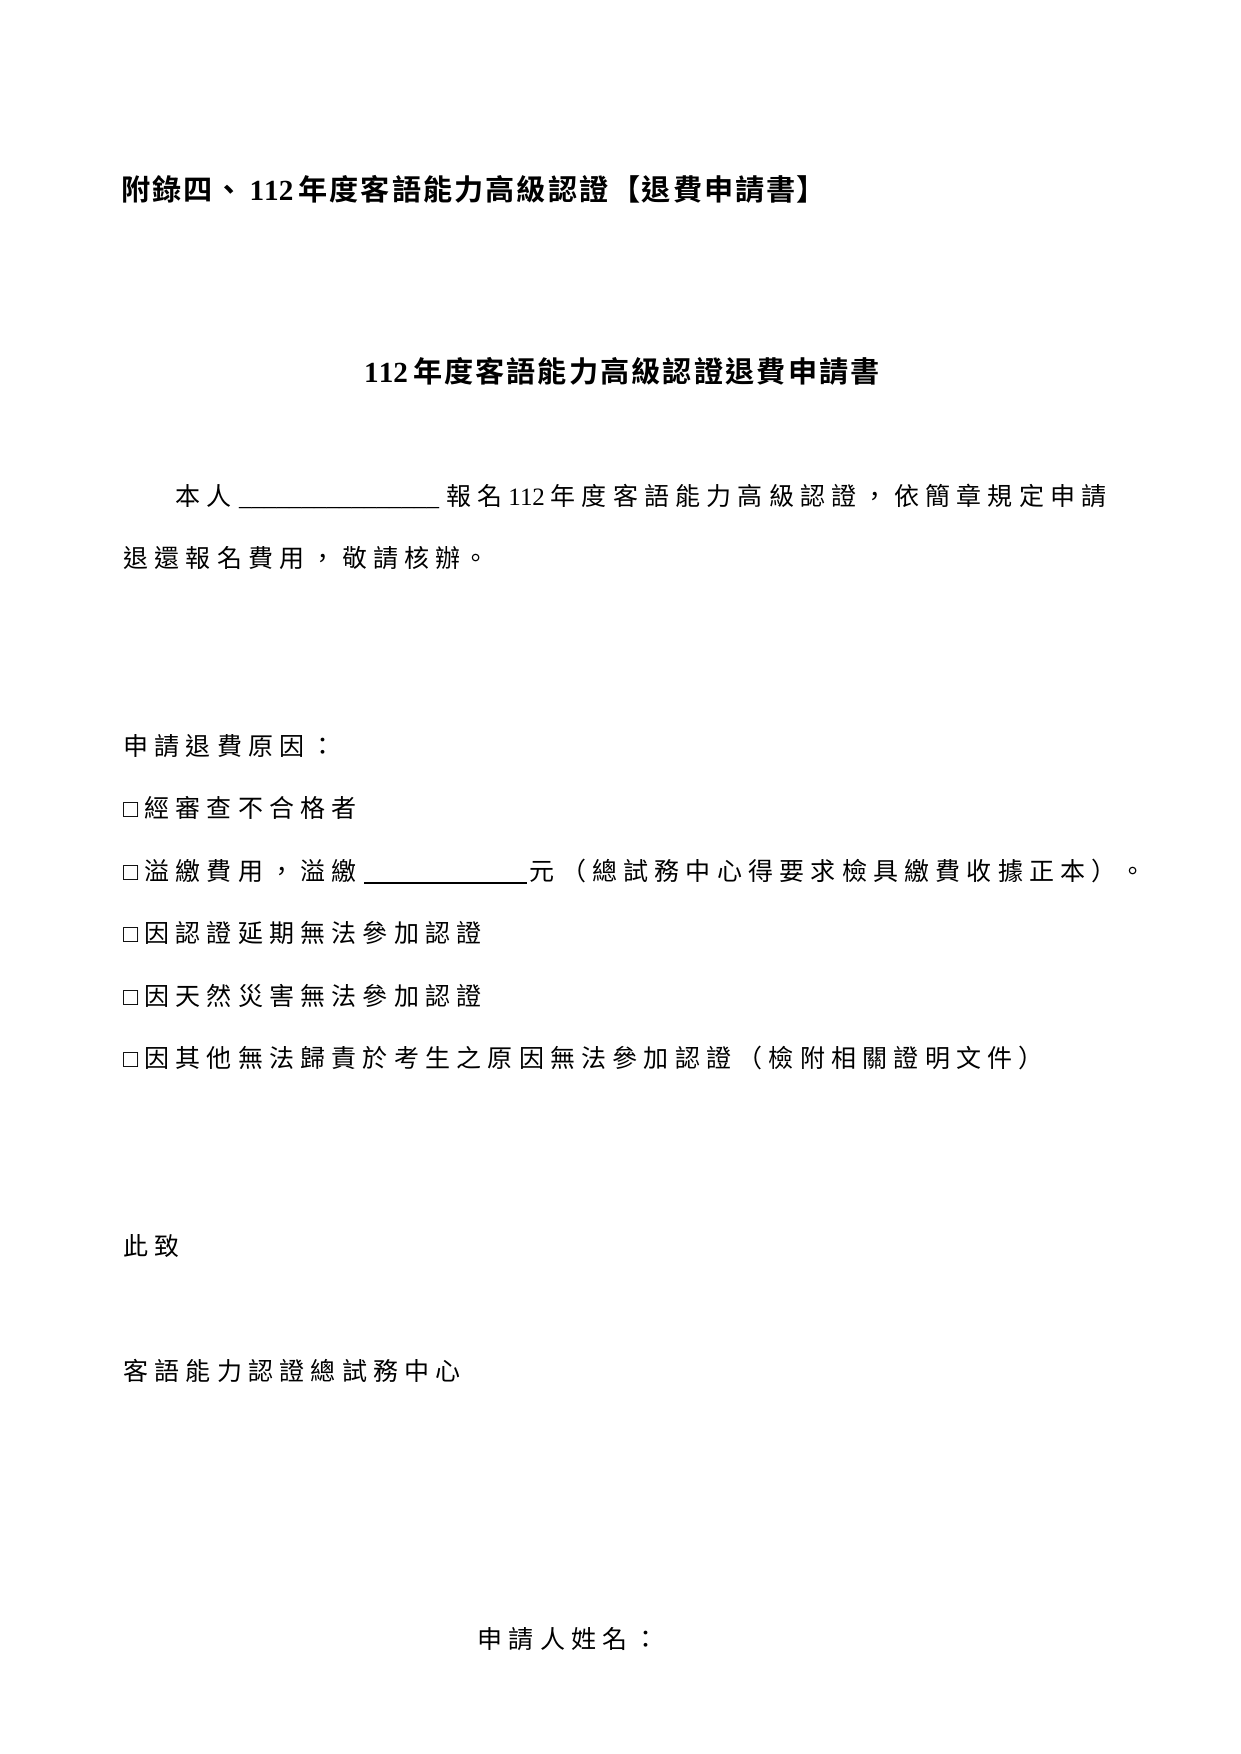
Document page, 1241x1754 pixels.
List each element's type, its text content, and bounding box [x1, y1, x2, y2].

text 申請退費原因： [120, 703, 1120, 765]
text 此致 [120, 1203, 1120, 1265]
text □因天然災害無法參加認證 [120, 953, 1120, 1015]
subtitle 附錄四、112年度客語能力高級認證【退費申請書】 [120, 146, 1120, 209]
text □溢繳費用，溢繳 元（總試務中心得要求檢具繳費收據正本）。 [120, 828, 1120, 890]
text □經審查不合格者 [120, 765, 1120, 828]
text 客語能力認證總試務中心 [120, 1328, 1120, 1390]
text 本人________________報名112年度客語能力高級認證，依簡章規定申請退還報名費用，敬請核辦。 [120, 453, 1120, 578]
text 112年度客語能力高級認證退費申請書 [120, 328, 1120, 390]
text □因認證延期無法參加認證 [120, 890, 1120, 953]
text 申請人姓名： [470, 1596, 1120, 1659]
text □因其他無法歸責於考生之原因無法參加認證（檢附相關證明文件） [120, 1015, 1120, 1078]
